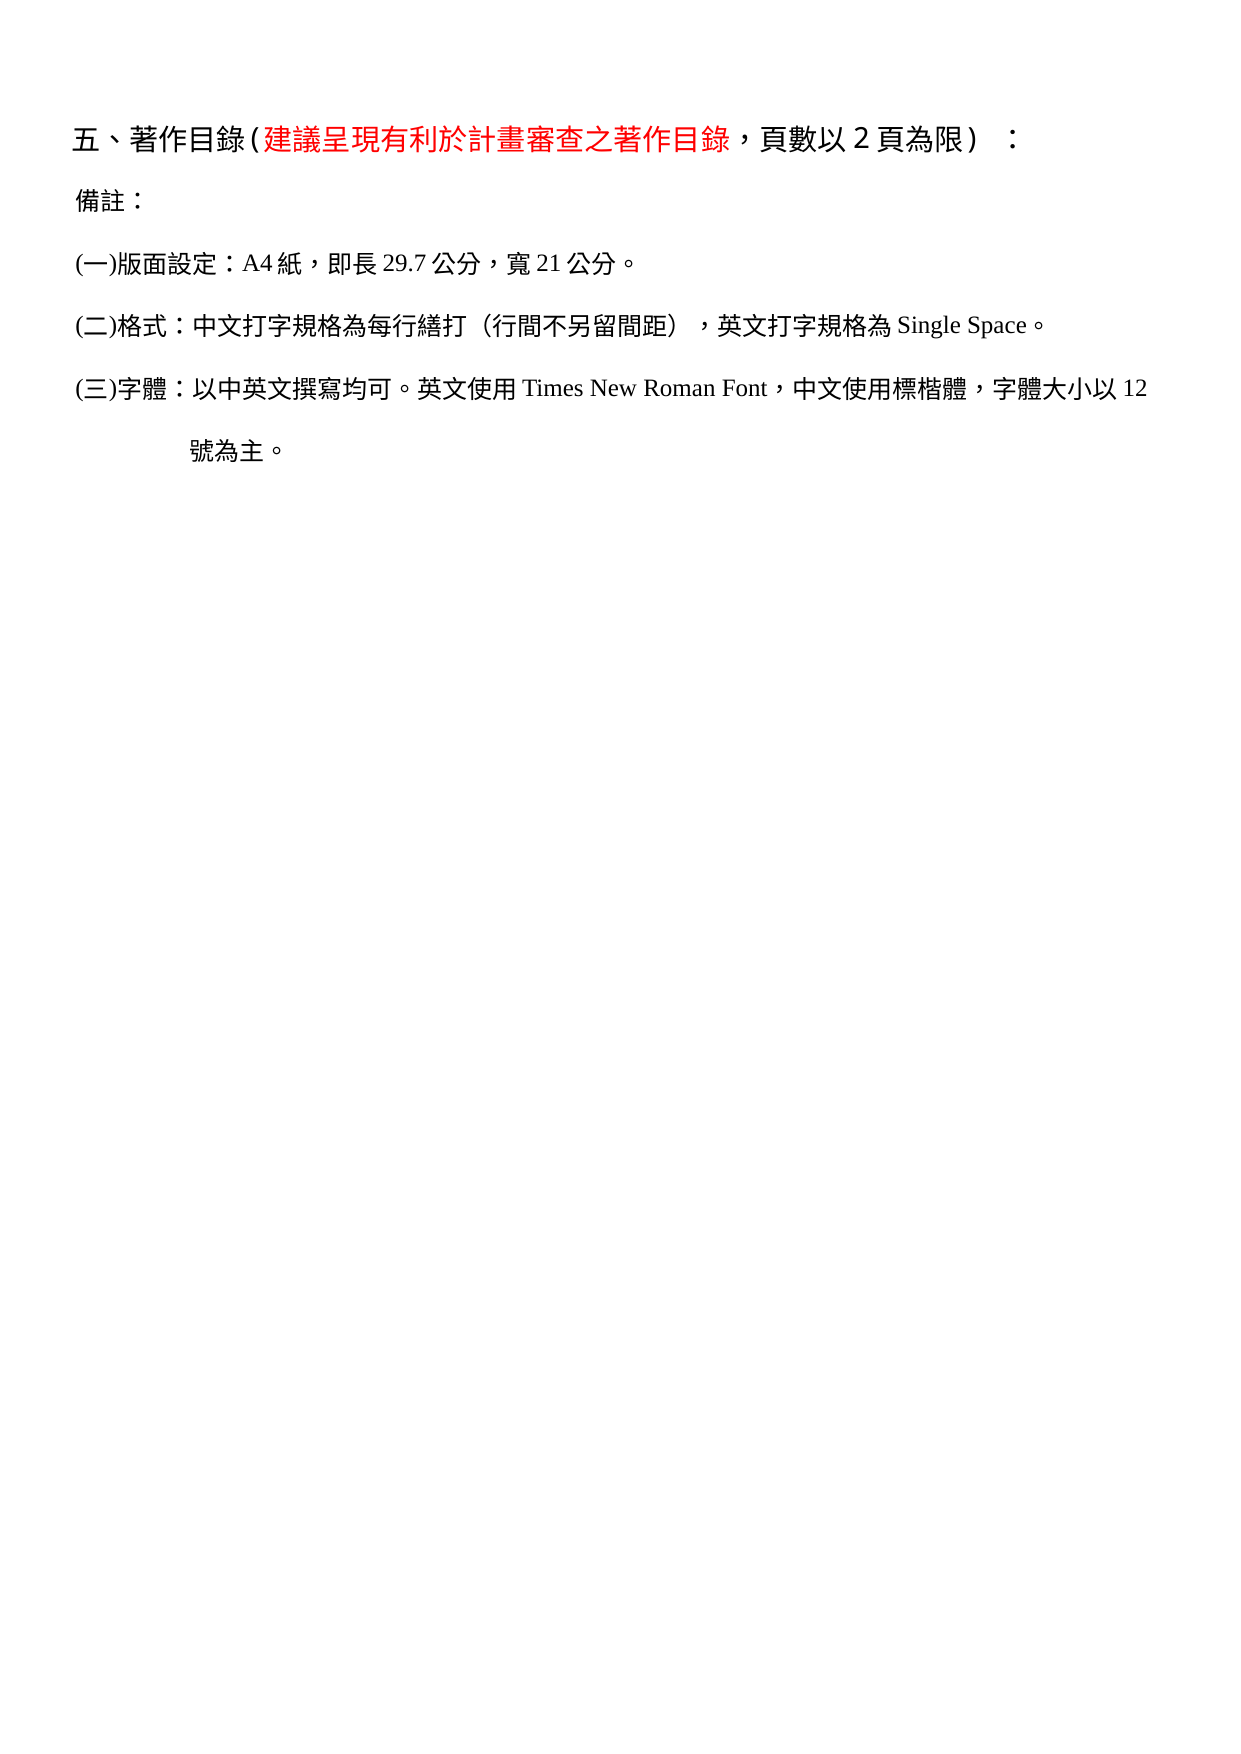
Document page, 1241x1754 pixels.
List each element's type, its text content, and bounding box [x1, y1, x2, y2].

text 五、著作目錄(建議呈現有利於計畫審查之著作目錄，頁數以2頁為限) ： [71, 96, 1169, 158]
text (二)格式：中文打字規格為每行繕打（行間不另留間距），英文打字規格為Single Space。 [75, 283, 1169, 346]
text 備註： [75, 158, 1169, 221]
text (三)字體：以中英文撰寫均可。英文使用Times New Roman Font，中文使用標楷體，字體大小以12號為主。 [75, 346, 1169, 471]
text (一)版面設定：A4紙，即長29.7公分，寬21公分。 [75, 221, 1169, 283]
